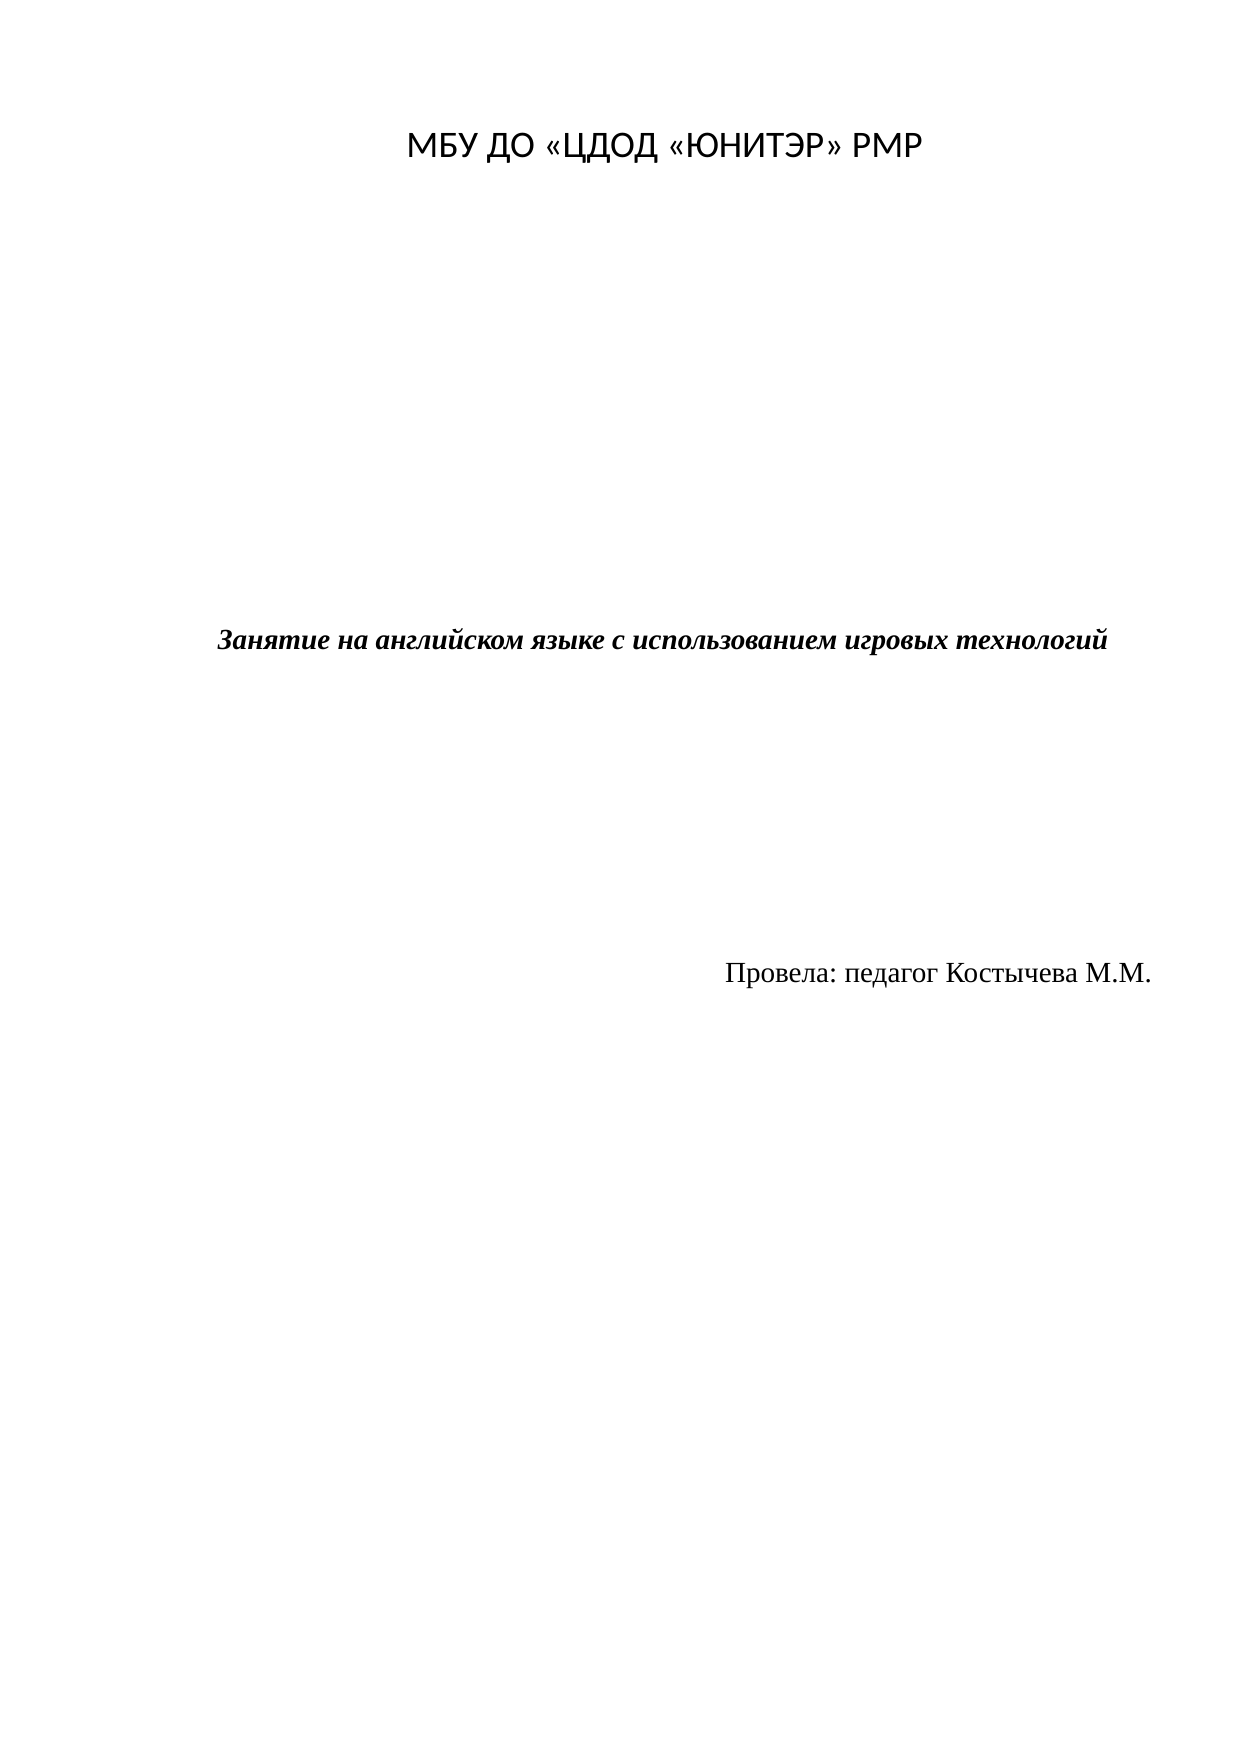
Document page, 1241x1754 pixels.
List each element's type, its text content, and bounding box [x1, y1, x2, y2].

text МБУ ДО «ЦДОД «ЮНИТЭР» РМР [177, 121, 1152, 167]
text Занятие на английском языке с использованием игровых технологий [177, 622, 1152, 656]
text Провела: педагог Костычева М.М. [177, 955, 1152, 989]
